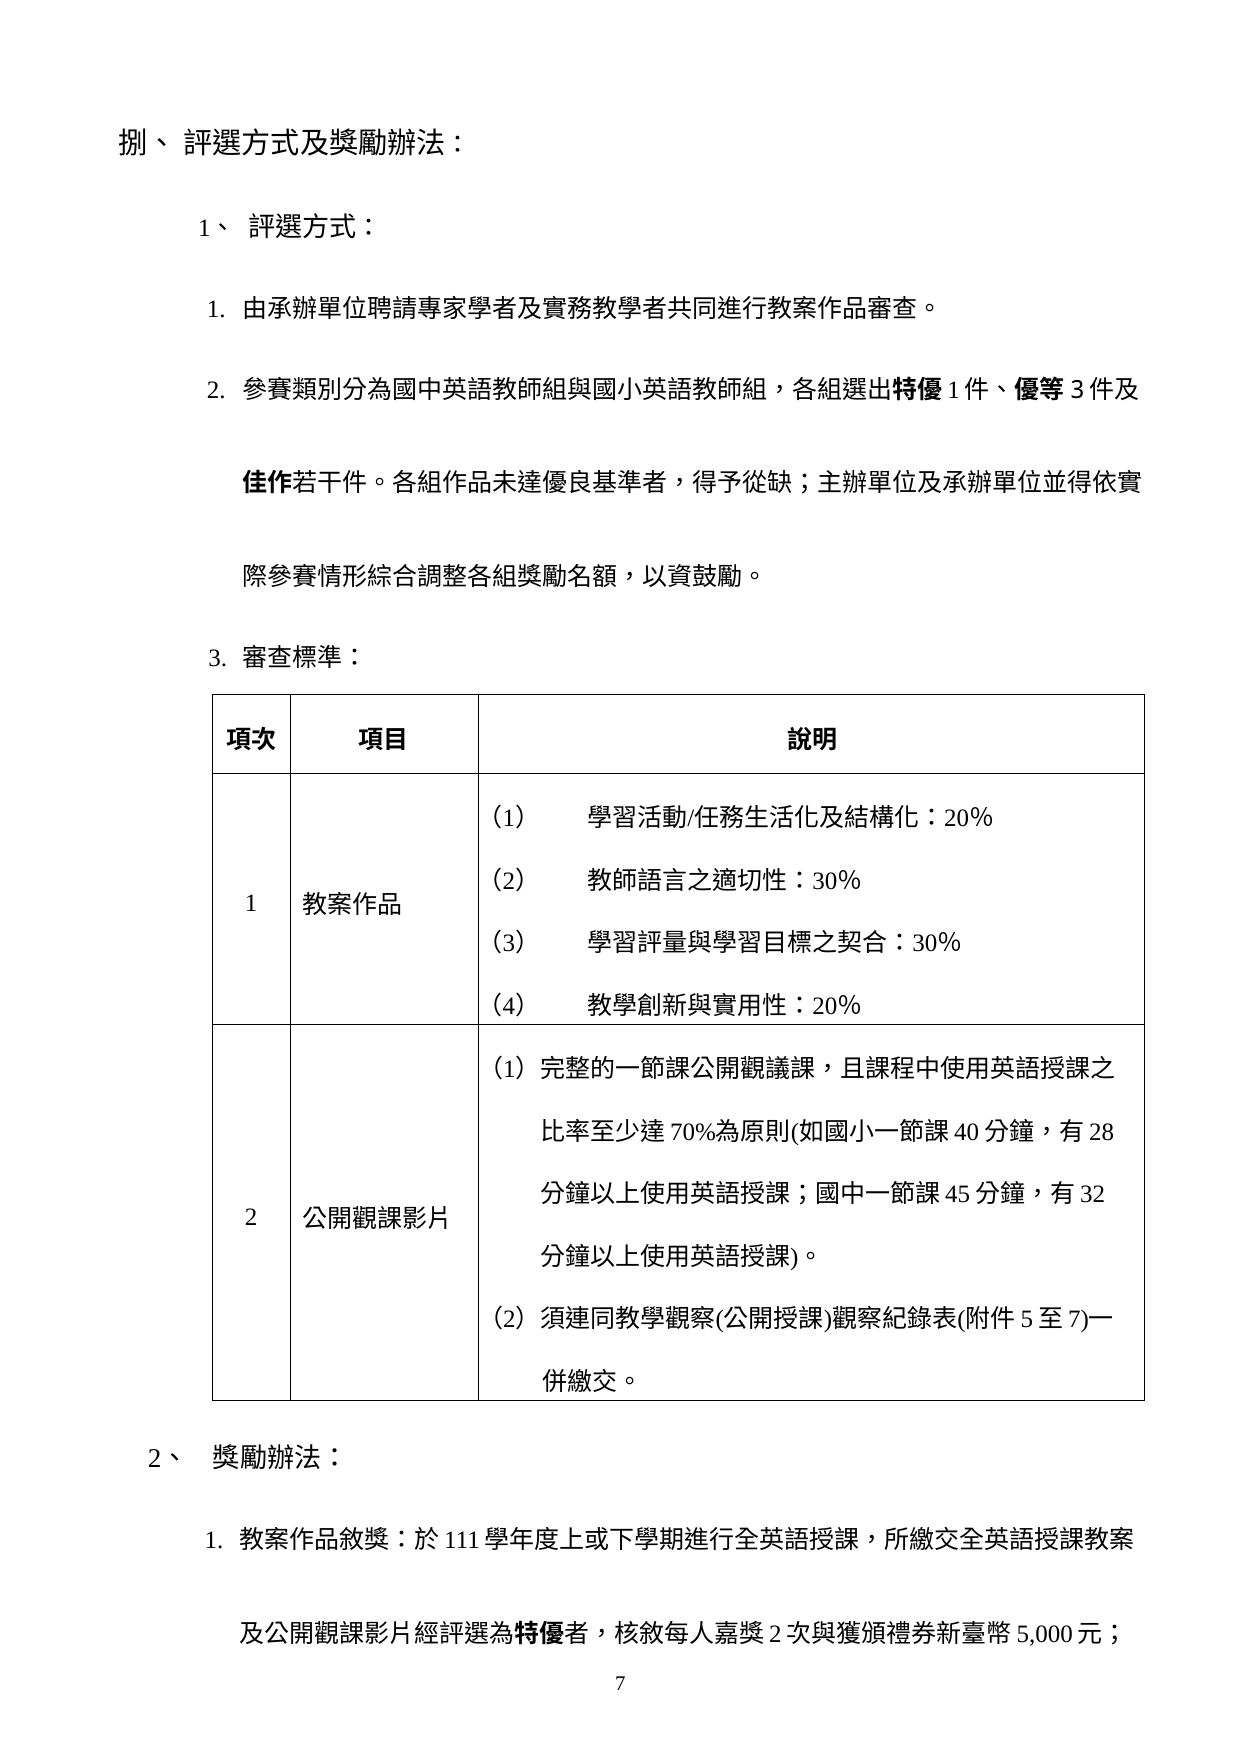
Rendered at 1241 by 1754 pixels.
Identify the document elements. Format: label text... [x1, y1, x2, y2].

list 教案作品敘獎：於111學年度上或下學期進行全英語授課，所繳交全英語授課教案及公開觀課影片經評選為特優者，核敘每人嘉獎2次與獲頒禮券新臺幣5,000元；經評選為優等者，核敘每人嘉獎1次與獲頒禮券新臺幣3,000元；經評選為佳作者，每人獲頒獎狀乙張。 [204, 1496, 1143, 1652]
table_header 項次 [213, 695, 290, 773]
list 審查標準： [208, 614, 1146, 676]
table_cell （1） 學習活動/任務生活化及結構化：20％ （2） 教師語言之適切性：30％ （3） 學習評量與學習目標之契合：30％ （4） 教學創新與實用性：20％ [479, 774, 1144, 1024]
table_header 項目 [291, 695, 478, 773]
list 獎勵辦法： [148, 1414, 1146, 1476]
table_cell 公開觀課影片 [291, 1025, 478, 1400]
table_cell 1 [213, 774, 290, 1024]
table_cell 教案作品 [291, 774, 478, 1024]
list 評選方式： [198, 183, 1137, 245]
list 由承辦單位聘請專家學者及實務教學者共同進行教案作品審查。 [207, 265, 1137, 327]
table_header 說明 [479, 695, 1144, 773]
list 評選方式及獎勵辦法： [118, 99, 1102, 162]
list 參賽類別分為國中英語教師組與國小英語教師組，各組選出特優1件、優等3件及佳作若干件。各組作品未達優良基準者，得予從缺；主辦單位及承辦單位並得依實際參賽情形綜合調整各組獎勵名額，以資鼓勵。 [207, 346, 1146, 596]
table_cell （1）完整的一節課公開觀議課，且課程中使用英語授課之比率至少達70%為原則(如國小一節課40分鐘，有28分鐘以上使用英語授課；國中一節課45分鐘，有32分鐘以上使用英語授課)。 （2）須連同教學觀察(公開授課)觀察紀錄表(附件5至7)一併繳交。 [479, 1025, 1144, 1400]
table_cell 2 [213, 1025, 290, 1400]
